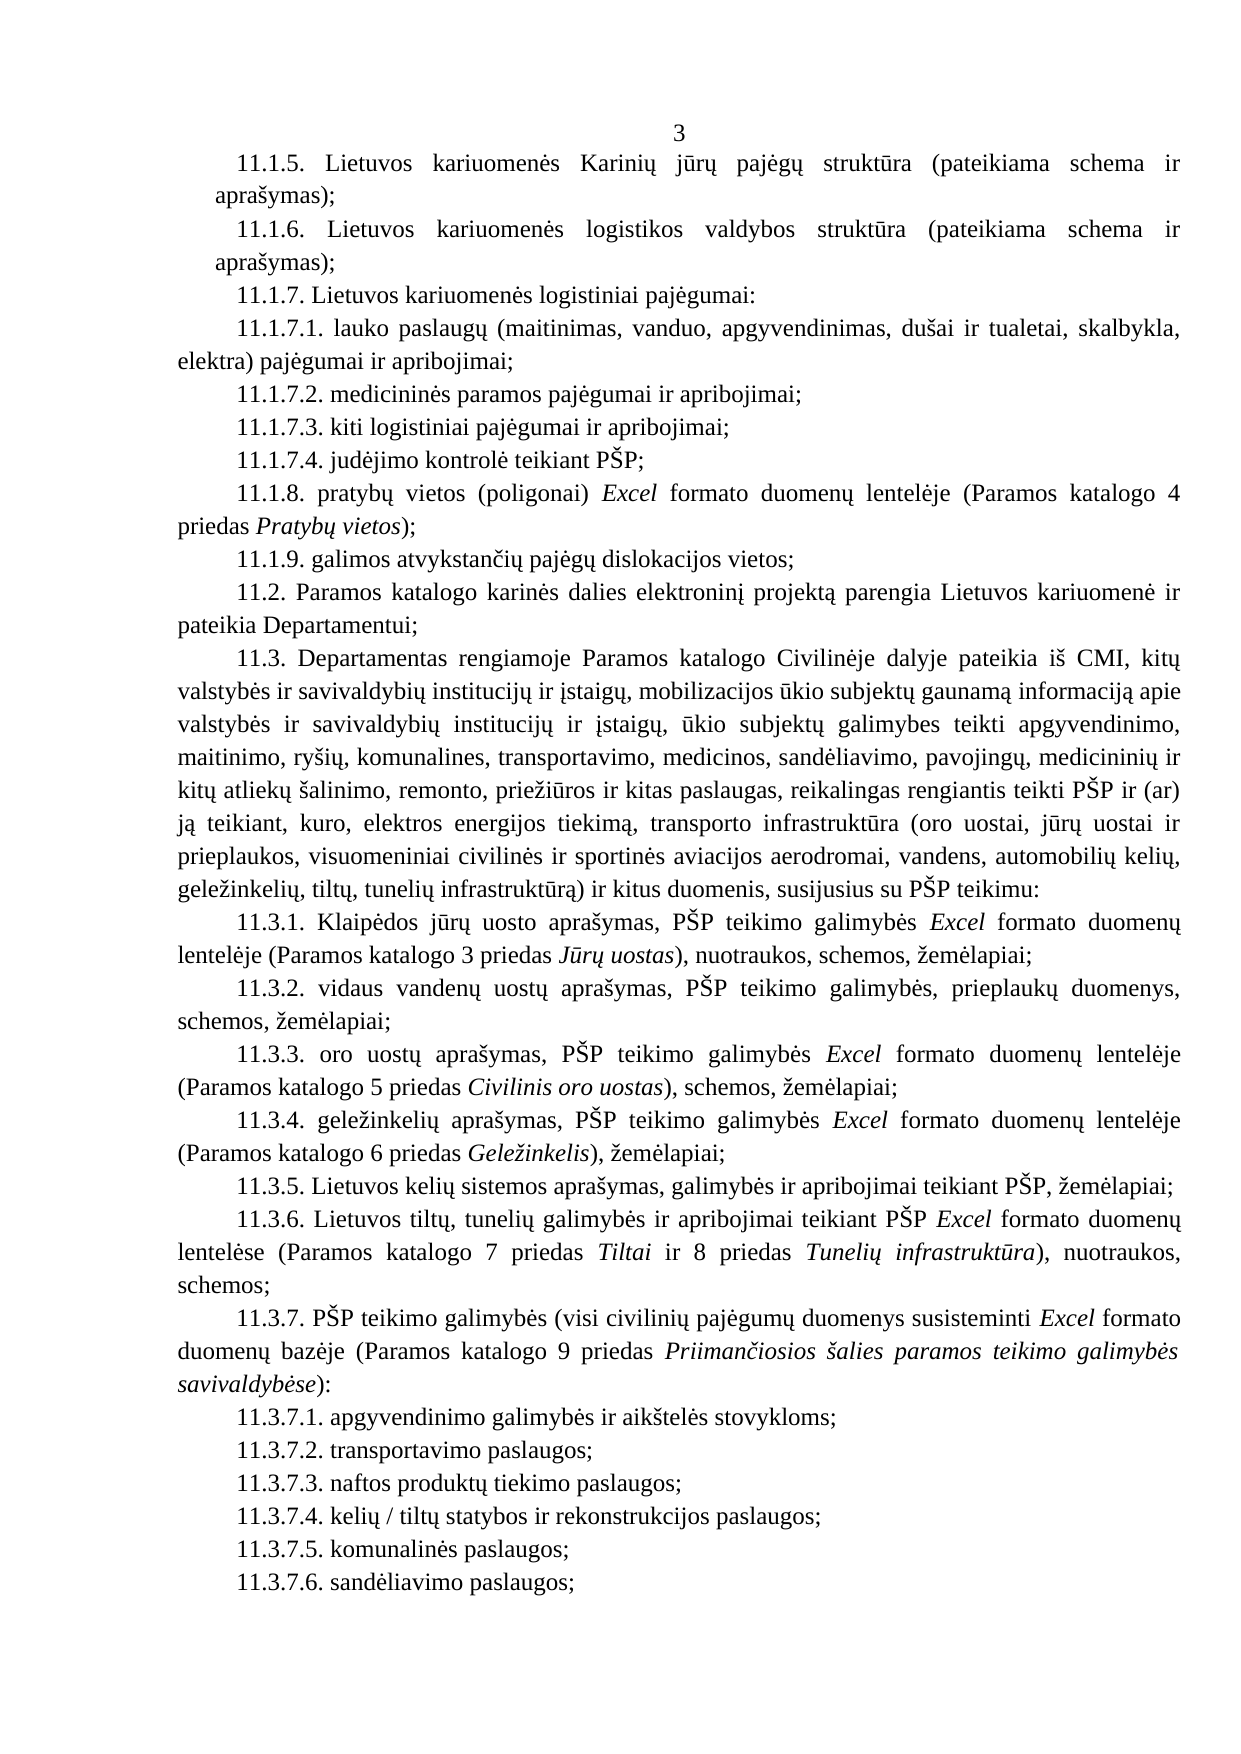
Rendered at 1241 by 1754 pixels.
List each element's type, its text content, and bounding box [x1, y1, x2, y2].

text 11.3.2. vidaus vandenų uostų aprašymas, PŠP teikimo galimybės, prieplaukų duomenys, schemos, žemėlapiai; [177, 973, 1181, 1035]
text 11.1.7.1. lauko paslaugų (maitinimas, vanduo, apgyvendinimas, dušai ir tualetai, skalbykla, elektra) pajėgumai ir apribojimai; [177, 313, 1181, 374]
text 11.2. Paramos katalogo karinės dalies elektroninį projektą parengia Lietuvos kariuomenė ir pateikia Departamentui; [177, 577, 1181, 639]
text 11.3.7.3. naftos produktų tiekimo paslaugos; [177, 1468, 1181, 1497]
text 11.1.6. Lietuvos kariuomenės logistikos valdybos struktūra (pateikiama schema ir aprašymas); [215, 214, 1181, 275]
text 11.1.7.2. medicininės paramos pajėgumai ir apribojimai; [215, 379, 1181, 407]
text 11.1.8. pratybų vietos (poligonai) Excel formato duomenų lentelėje (Paramos katalogo 4 priedas Pratybų vietos); [177, 478, 1181, 539]
text 11.3.7.5. komunalinės paslaugos; [177, 1534, 1181, 1563]
text 11.1.5. Lietuvos kariuomenės Karinių jūrų pajėgų struktūra (pateikiama schema ir aprašymas); [215, 148, 1181, 209]
text 11.3.6. Lietuvos tiltų, tunelių galimybės ir apribojimai teikiant PŠP Excel formato duomenų lentelėse (Paramos katalogo 7 priedas Tiltai ir 8 priedas Tunelių infrastruktūra), nuotraukos, schemos; [177, 1204, 1181, 1299]
text 11.3.5. Lietuvos kelių sistemos aprašymas, galimybės ir apribojimai teikiant PŠP, žemėlapiai; [177, 1171, 1181, 1200]
text 11.3.7.1. apgyvendinimo galimybės ir aikštelės stovykloms; [177, 1402, 1181, 1431]
text 11.1.7.4. judėjimo kontrolė teikiant PŠP; [215, 445, 1181, 473]
text 11.1.7. Lietuvos kariuomenės logistiniai pajėgumai: [215, 280, 1181, 308]
text 11.3. Departamentas rengiamoje Paramos katalogo Civilinėje dalyje pateikia iš CMI, kitų valstybės ir savivaldybių institucijų ir įstaigų, mobilizacijos ūkio subjektų gaunamą informaciją apie valstybės ir savivaldybių institucijų ir įstaigų, ūkio subjektų galimybes teikti apgyvendinimo, maitinimo, ryšių, komunalines, transportavimo, medicinos, sandėliavimo, pavojingų, medicininių ir kitų atliekų šalinimo, remonto, priežiūros ir kitas paslaugas, reikalingas rengiantis teikti PŠP ir (ar) ją teikiant, kuro, elektros energijos tiekimą, transporto infrastruktūra (oro uostai, jūrų uostai ir prieplaukos, visuomeniniai civilinės ir sportinės aviacijos aerodromai, vandens, automobilių kelių, geležinkelių, tiltų, tunelių infrastruktūrą) ir kitus duomenis, susijusius su PŠP teikimu: [177, 643, 1181, 903]
text 11.3.7.6. sandėliavimo paslaugos; [177, 1567, 1181, 1596]
text 11.1.9. galimos atvykstančių pajėgų dislokacijos vietos; [215, 544, 1181, 573]
text 11.1.7.3. kiti logistiniai pajėgumai ir apribojimai; [215, 412, 1181, 441]
text 11.3.7.4. kelių / tiltų statybos ir rekonstrukcijos paslaugos; [177, 1501, 1181, 1530]
text 11.3.7.2. transportavimo paslaugos; [177, 1435, 1181, 1464]
text 11.3.4. geležinkelių aprašymas, PŠP teikimo galimybės Excel formato duomenų lentelėje (Paramos katalogo 6 priedas Geležinkelis), žemėlapiai; [177, 1105, 1181, 1167]
text 11.3.3. oro uostų aprašymas, PŠP teikimo galimybės Excel formato duomenų lentelėje (Paramos katalogo 5 priedas Civilinis oro uostas), schemos, žemėlapiai; [177, 1039, 1181, 1101]
text 11.3.7. PŠP teikimo galimybės (visi civilinių pajėgumų duomenys susisteminti Excel formato duomenų bazėje (Paramos katalogo 9 priedas Priimančiosios šalies paramos teikimo galimybės savivaldybėse): [177, 1303, 1181, 1398]
text 11.3.1. Klaipėdos jūrų uosto aprašymas, PŠP teikimo galimybės Excel formato duomenų lentelėje (Paramos katalogo 3 priedas Jūrų uostas), nuotraukos, schemos, žemėlapiai; [177, 907, 1181, 969]
